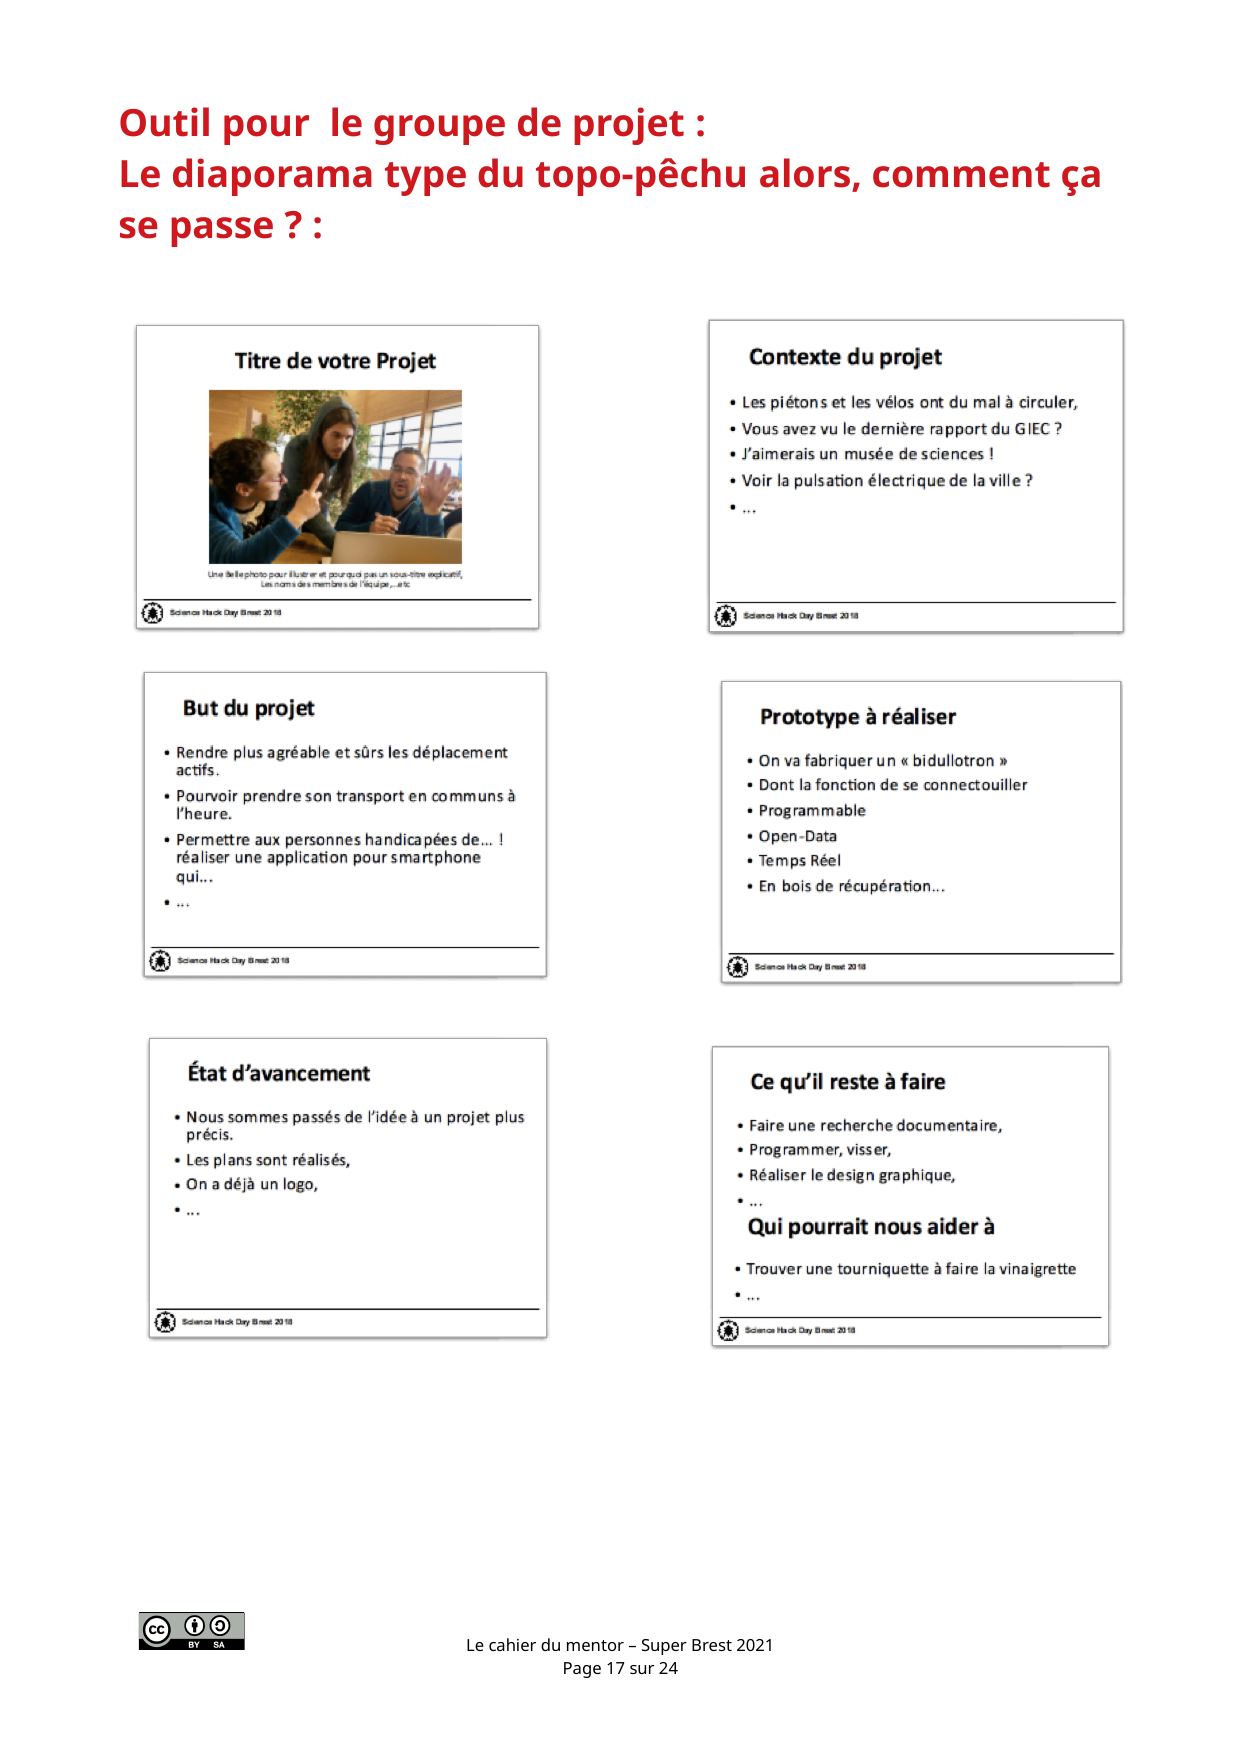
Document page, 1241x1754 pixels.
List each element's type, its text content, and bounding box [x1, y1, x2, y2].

picture [710, 1043, 1115, 1352]
picture [130, 319, 543, 634]
picture [716, 679, 1124, 990]
picture [704, 315, 1127, 637]
picture [138, 1612, 245, 1650]
picture [139, 668, 550, 982]
subtitle Outil pour le groupe de projet : Le diaporama type du topo-pêchu alors, comment ça se passe ? : [118, 96, 1122, 249]
picture [146, 1035, 550, 1343]
